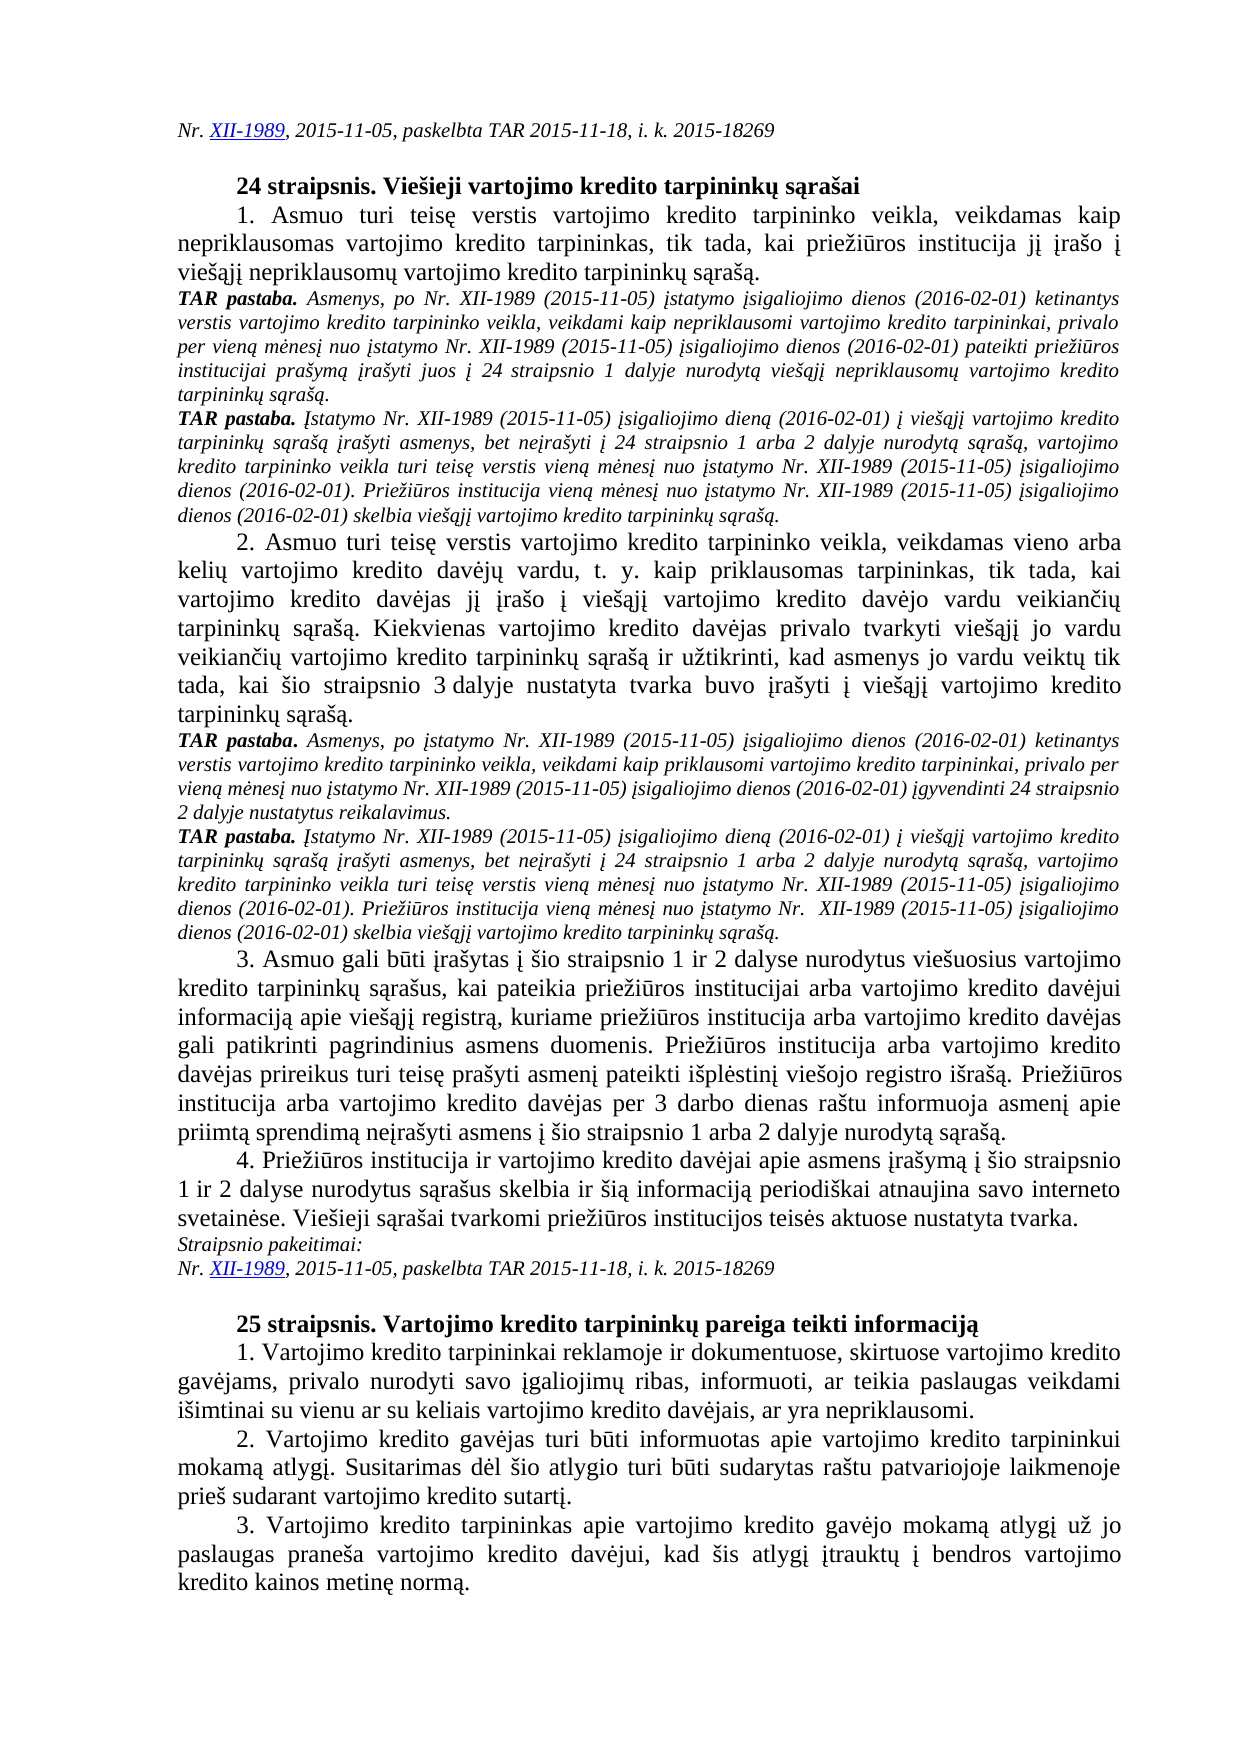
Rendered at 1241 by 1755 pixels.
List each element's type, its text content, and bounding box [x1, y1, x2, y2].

text 25 straipsnis. Vartojimo kredito tarpininkų pareiga teikti informaciją [236, 1309, 1122, 1337]
text Nr. XII-1989, 2015-11-05, paskelbta TAR 2015-11-18, i. k. 2015-18269 [177, 1256, 1122, 1280]
text TAR pastaba. Įstatymo Nr. XII-1989 (2015-11-05) įsigaliojimo dieną (2016-02-01) į viešąjį vartojimo kredito tarpininkų sąrašą įrašyti asmenys, bet neįrašyti į 24 straipsnio 1 arba 2 dalyje nurodytą sąrašą, vartojimo kredito tarpininko veikla turi teisę verstis vieną mėnesį nuo įstatymo Nr. XII-1989 (2015-11-05) įsigaliojimo dienos (2016-02-01). Priežiūros institucija vieną mėnesį nuo įstatymo Nr. XII-1989 (2015-11-05) įsigaliojimo dienos (2016-02-01) skelbia viešąjį vartojimo kredito tarpininkų sąrašą. [177, 406, 1122, 527]
text 24 straipsnis. Viešieji vartojimo kredito tarpininkų sąrašai [177, 171, 1122, 200]
text 3. Vartojimo kredito tarpininkas apie vartojimo kredito gavėjo mokamą atlygį už jo paslaugas praneša vartojimo kredito davėjui, kad šis atlygį įtrauktų į bendros vartojimo kredito kainos metinę normą. [177, 1510, 1122, 1596]
text TAR pastaba. Asmenys, po įstatymo Nr. XII-1989 (2015-11-05) įsigaliojimo dienos (2016-02-01) ketinantys verstis vartojimo kredito tarpininko veikla, veikdami kaip priklausomi vartojimo kredito tarpininkai, privalo per vieną mėnesį nuo įstatymo Nr. XII-1989 (2015-11-05) įsigaliojimo dienos (2016-02-01) įgyvendinti 24 straipsnio 2 dalyje nustatytus reikalavimus. [177, 728, 1122, 824]
text 4. Priežiūros institucija ir vartojimo kredito davėjai apie asmens įrašymą į šio straipsnio 1 ir 2 dalyse nurodytus sąrašus skelbia ir šią informaciją periodiškai atnaujina savo interneto svetainėse. Viešieji sąrašai tvarkomi priežiūros institucijos teisės aktuose nustatyta tvarka. [177, 1146, 1122, 1232]
text 3. Asmuo gali būti įrašytas į šio straipsnio 1 ir 2 dalyse nurodytus viešuosius vartojimo kredito tarpininkų sąrašus, kai pateikia priežiūros institucijai arba vartojimo kredito davėjui informaciją apie viešąjį registrą, kuriame priežiūros institucija arba vartojimo kredito davėjas gali patikrinti pagrindinius asmens duomenis. Priežiūros institucija arba vartojimo kredito davėjas prireikus turi teisę prašyti asmenį pateikti išplėstinį viešojo registro išrašą. Priežiūros institucija arba vartojimo kredito davėjas per 3 darbo dienas raštu informuoja asmenį apie priimtą sprendimą neįrašyti asmens į šio straipsnio 1 arba 2 dalyje nurodytą sąrašą. [177, 944, 1122, 1146]
text 2. Vartojimo kredito gavėjas turi būti informuotas apie vartojimo kredito tarpininkui mokamą atlygį. Susitarimas dėl šio atlygio turi būti sudarytas raštu patvariojoje laikmenoje prieš sudarant vartojimo kredito sutartį. [177, 1424, 1122, 1510]
text Straipsnio pakeitimai: [177, 1232, 1122, 1256]
text Nr. XII-1989, 2015-11-05, paskelbta TAR 2015-11-18, i. k. 2015-18269 [177, 118, 1122, 142]
text 1. Vartojimo kredito tarpininkai reklamoje ir dokumentuose, skirtuose vartojimo kredito gavėjams, privalo nurodyti savo įgaliojimų ribas, informuoti, ar teikia paslaugas veikdami išimtinai su vienu ar su keliais vartojimo kredito davėjais, ar yra nepriklausomi. [177, 1337, 1122, 1424]
text TAR pastaba. Įstatymo Nr. XII-1989 (2015-11-05) įsigaliojimo dieną (2016-02-01) į viešąjį vartojimo kredito tarpininkų sąrašą įrašyti asmenys, bet neįrašyti į 24 straipsnio 1 arba 2 dalyje nurodytą sąrašą, vartojimo kredito tarpininko veikla turi teisę verstis vieną mėnesį nuo įstatymo Nr. XII-1989 (2015-11-05) įsigaliojimo dienos (2016-02-01). Priežiūros institucija vieną mėnesį nuo įstatymo Nr. XII-1989 (2015-11-05) įsigaliojimo dienos (2016-02-01) skelbia viešąjį vartojimo kredito tarpininkų sąrašą. [177, 824, 1122, 944]
text 2. Asmuo turi teisę verstis vartojimo kredito tarpininko veikla, veikdamas vieno arba kelių vartojimo kredito davėjų vardu, t. y. kaip priklausomas tarpininkas, tik tada, kai vartojimo kredito davėjas jį įrašo į viešąjį vartojimo kredito davėjo vardu veikiančių tarpininkų sąrašą. Kiekvienas vartojimo kredito davėjas privalo tvarkyti viešąjį jo vardu veikiančių vartojimo kredito tarpininkų sąrašą ir užtikrinti, kad asmenys jo vardu veiktų tik tada, kai šio straipsnio 3 dalyje nustatyta tvarka buvo įrašyti į viešąjį vartojimo kredito tarpininkų sąrašą. [177, 527, 1122, 728]
text TAR pastaba. Asmenys, po Nr. XII-1989 (2015-11-05) įstatymo įsigaliojimo dienos (2016-02-01) ketinantys verstis vartojimo kredito tarpininko veikla, veikdami kaip nepriklausomi vartojimo kredito tarpininkai, privalo per vieną mėnesį nuo įstatymo Nr. XII-1989 (2015-11-05) įsigaliojimo dienos (2016-02-01) pateikti priežiūros institucijai prašymą įrašyti juos į 24 straipsnio 1 dalyje nurodytą viešąjį nepriklausomų vartojimo kredito tarpininkų sąrašą. [177, 286, 1122, 406]
text 1. Asmuo turi teisę verstis vartojimo kredito tarpininko veikla, veikdamas kaip nepriklausomas vartojimo kredito tarpininkas, tik tada, kai priežiūros institucija jį įrašo į viešąjį nepriklausomų vartojimo kredito tarpininkų sąrašą. [177, 200, 1122, 286]
